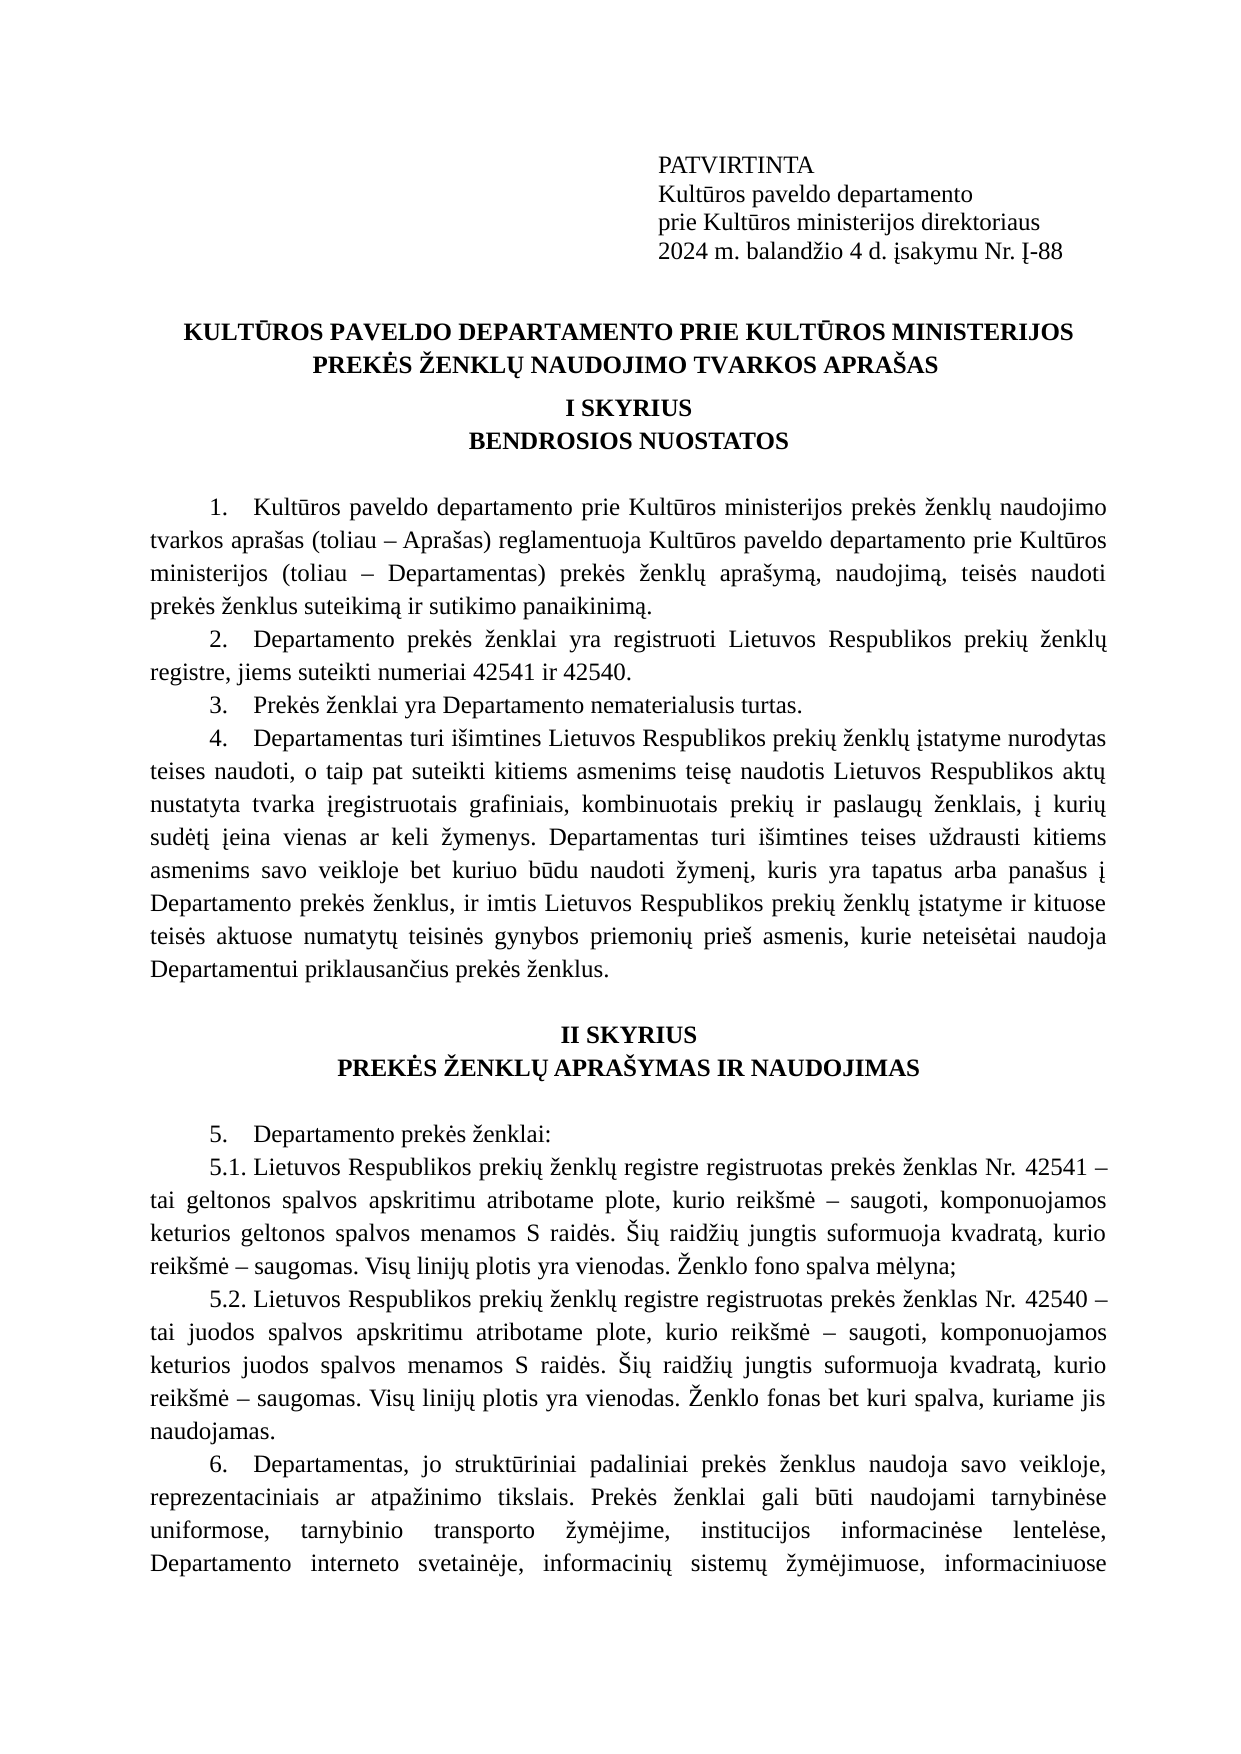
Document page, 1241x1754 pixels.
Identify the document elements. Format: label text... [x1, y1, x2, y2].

text I SKYRIUS [150, 393, 1107, 422]
text 2024 m. balandžio 4 d. įsakymu Nr. Į-88 [150, 236, 1107, 265]
text 5.1. Lietuvos Respublikos prekių ženklų registre registruotas prekės ženklas Nr. 42541 – tai geltonos spalvos apskritimu atribotame plote, kurio reikšmė – saugoti, komponuojamos keturios geltonos spalvos menamos S raidės. Šių raidžių jungtis suformuoja kvadratą, kurio reikšmė – saugomas. Visų linijų plotis yra vienodas. Ženklo fono spalva mėlyna; [150, 1152, 1107, 1280]
text 2. Departamento prekės ženklai yra registruoti Lietuvos Respublikos prekių ženklų registre, jiems suteikti numeriai 42541 ir 42540. [150, 624, 1107, 686]
text 5.2. Lietuvos Respublikos prekių ženklų registre registruotas prekės ženklas Nr. 42540 – tai juodos spalvos apskritimu atribotame plote, kurio reikšmė – saugoti, komponuojamos keturios juodos spalvos menamos S raidės. Šių raidžių jungtis suformuoja kvadratą, kurio reikšmė – saugomas. Visų linijų plotis yra vienodas. Ženklo fonas bet kuri spalva, kuriame jis naudojamas. [150, 1284, 1107, 1445]
text Kultūros paveldo departamento [150, 179, 1107, 207]
text prie Kultūros ministerijos direktoriaus [150, 207, 1107, 236]
text KULTŪROS PAVELDO DEPARTAMENTO PRIE KULTŪROS MINISTERIJOS PREKĖS ŽENKLŲ NAUDOJIMO TVARKOS APRAŠAS [150, 317, 1107, 379]
text 6. Departamentas, jo struktūriniai padaliniai prekės ženklus naudoja savo veikloje, reprezentaciniais ar atpažinimo tikslais. Prekės ženklai gali būti naudojami tarnybinėse uniformose, tarnybinio transporto žymėjime, institucijos informacinėse lentelėse, Departamento interneto svetainėje, informacinių sistemų žymėjimuose, informaciniuose [150, 1449, 1107, 1577]
text 1. Kultūros paveldo departamento prie Kultūros ministerijos prekės ženklų naudojimo tvarkos aprašas (toliau – Aprašas) reglamentuoja Kultūros paveldo departamento prie Kultūros ministerijos (toliau – Departamentas) prekės ženklų aprašymą, naudojimą, teisės naudoti prekės ženklus suteikimą ir sutikimo panaikinimą. [150, 492, 1107, 620]
text 4. Departamentas turi išimtines Lietuvos Respublikos prekių ženklų įstatyme nurodytas teises naudoti, o taip pat suteikti kitiems asmenims teisę naudotis Lietuvos Respublikos aktų nustatyta tvarka įregistruotais grafiniais, kombinuotais prekių ir paslaugų ženklais, į kurių sudėtį įeina vienas ar keli žymenys. Departamentas turi išimtines teises uždrausti kitiems asmenims savo veikloje bet kuriuo būdu naudoti žymenį, kuris yra tapatus arba panašus į Departamento prekės ženklus, ir imtis Lietuvos Respublikos prekių ženklų įstatyme ir kituose teisės aktuose numatytų teisinės gynybos priemonių prieš asmenis, kurie neteisėtai naudoja Departamentui priklausančius prekės ženklus. [150, 723, 1107, 983]
text II SKYRIUS [150, 1020, 1107, 1049]
text PREKĖS ŽENKLŲ APRAŠYMAS IR NAUDOJIMAS [150, 1053, 1107, 1082]
text PATVIRTINTA [150, 150, 1107, 179]
text 3. Prekės ženklai yra Departamento nematerialusis turtas. [150, 690, 1107, 719]
text 5. Departamento prekės ženklai: [150, 1119, 1107, 1148]
text BENDROSIOS NUOSTATOS [150, 426, 1107, 454]
